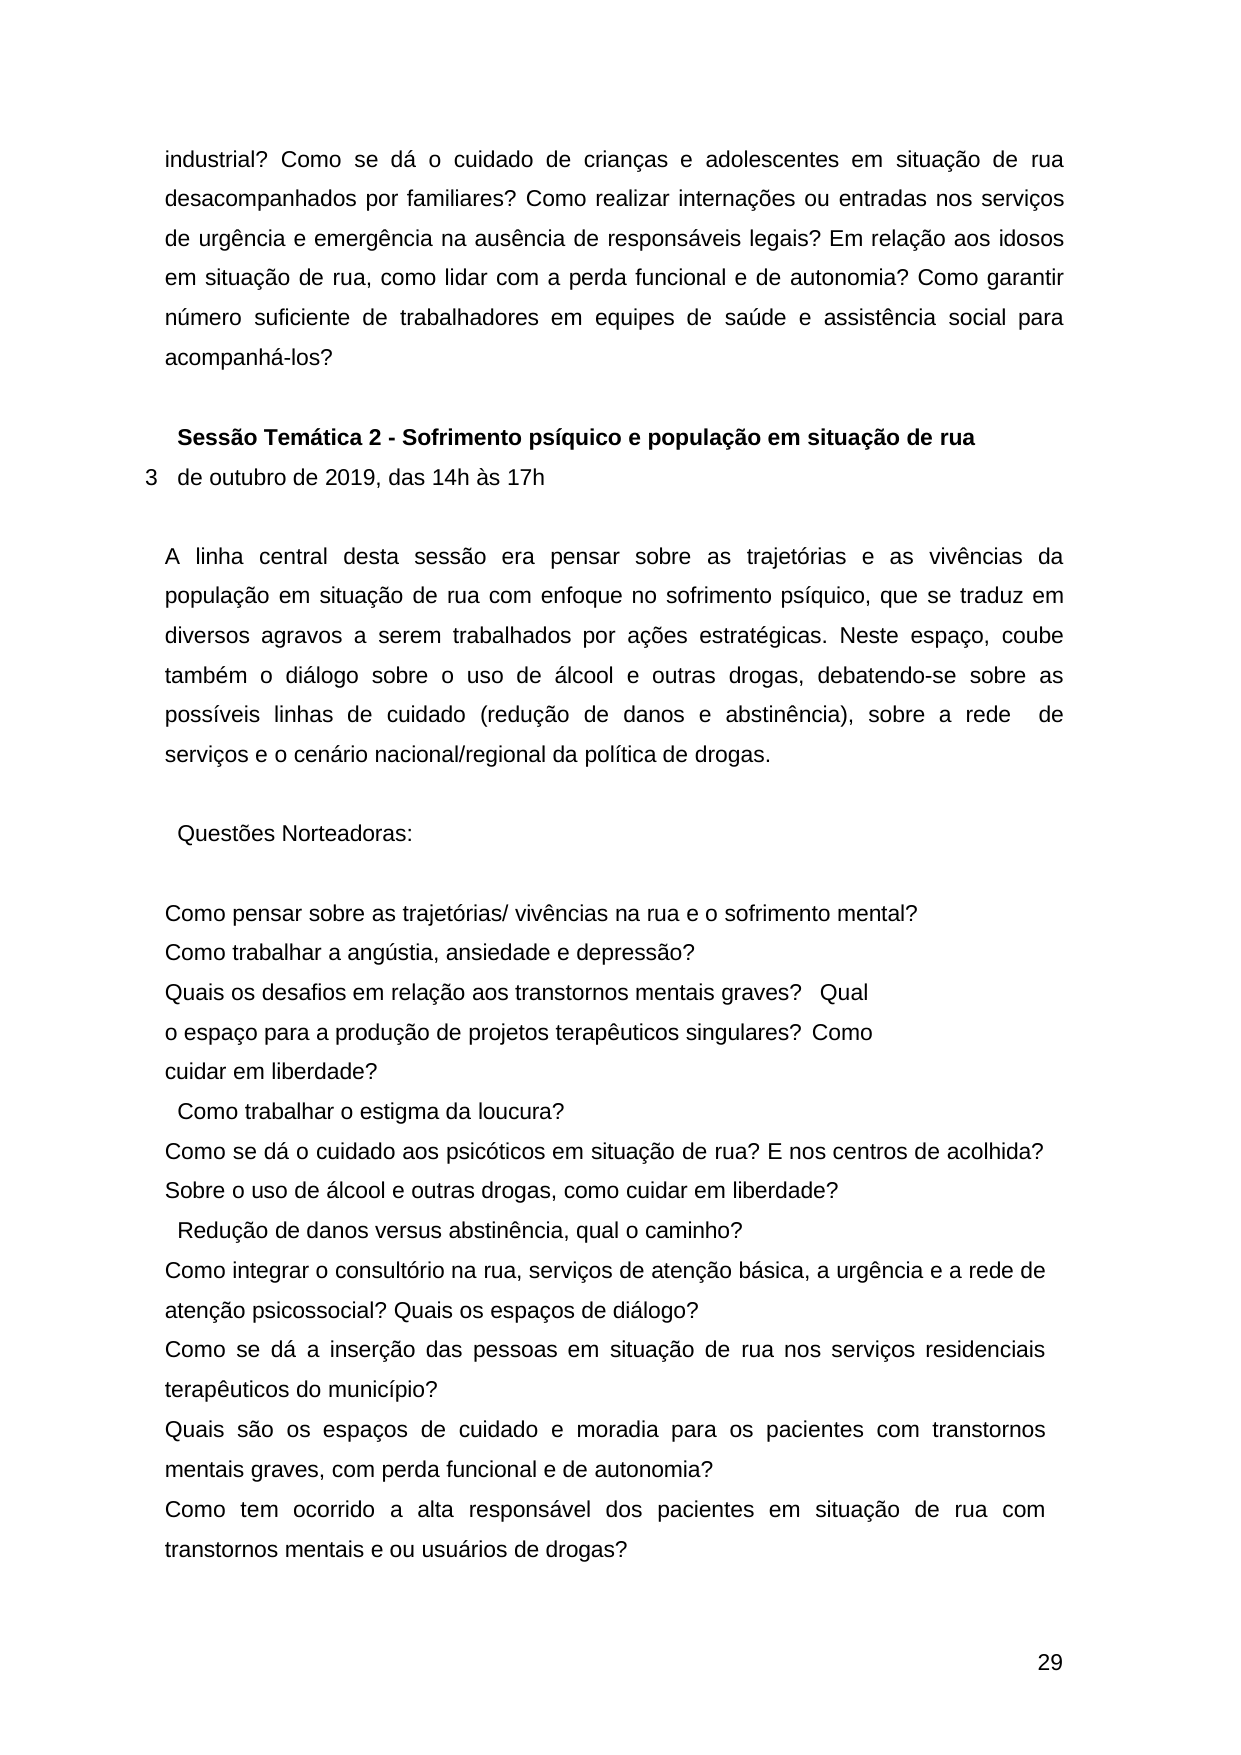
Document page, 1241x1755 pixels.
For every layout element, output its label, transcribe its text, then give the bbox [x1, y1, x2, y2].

subtitle Sessão Temática 2 - Sofrimento psíquico e população em situação de rua [177, 423, 1076, 450]
text Como integrar o consultório na rua, serviços de atenção básica, a urgência e a rede de atenção psicossocial? Quais os espaços de diálogo? [164, 1257, 1064, 1323]
text Questões Norteadoras: [177, 820, 1076, 847]
text Redução de danos versus abstinência, qual o caminho? [177, 1217, 1076, 1243]
text industrial? Como se dá o cuidado de crianças e adolescentes em situação de rua desacompanhados por familiares? Como realizar internações ou entradas nos serviços de urgência e emergência na ausência de responsáveis legais? Em relação aos idosos em situação de rua, como lidar com a perda funcional e de autonomia? Como garantir número suficiente de trabalhadores em equipes de saúde e assistência social para acompanhá-los? [164, 146, 1064, 370]
text Como pensar sobre as trajetórias/ vivências na rua e o sofrimento mental? Como trabalhar a angústia, ansiedade e depressão? [164, 900, 982, 966]
text Quais os desafios em relação aos transtornos mentais graves? Qual o espaço para a produção de projetos terapêuticos singulares? Como cuidar em liberdade? [164, 979, 874, 1085]
text Como se dá o cuidado aos psicóticos em situação de rua? E nos centros de acolhida? Sobre o uso de álcool e outras drogas, como cuidar em liberdade? [164, 1138, 1064, 1203]
text A linha central desta sessão era pensar sobre as trajetórias e as vivências da população em situação de rua com enfoque no sofrimento psíquico, que se traduz em diversos agravos a serem trabalhados por ações estratégicas. Neste espaço, coube também o diálogo sobre o uso de álcool e outras drogas, debatendo-se sobre as possíveis linhas de cuidado (redução de danos e abstinência), sobre a rede de serviços e o cenário nacional/regional da política de drogas. [164, 543, 1064, 767]
text Como tem ocorrido a alta responsável dos pacientes em situação de rua com transtornos mentais e ou usuários de drogas? [164, 1496, 1064, 1562]
text Como trabalhar o estigma da loucura? [177, 1098, 1076, 1124]
text Quais são os espaços de cuidado e moradia para os pacientes com transtornos mentais graves, com perda funcional e de autonomia? [164, 1416, 1064, 1482]
list de outubro de 2019, das 14h às 17h [145, 463, 1076, 490]
text Como se dá a inserção das pessoas em situação de rua nos serviços residenciais terapêuticos do município? [164, 1336, 1064, 1403]
